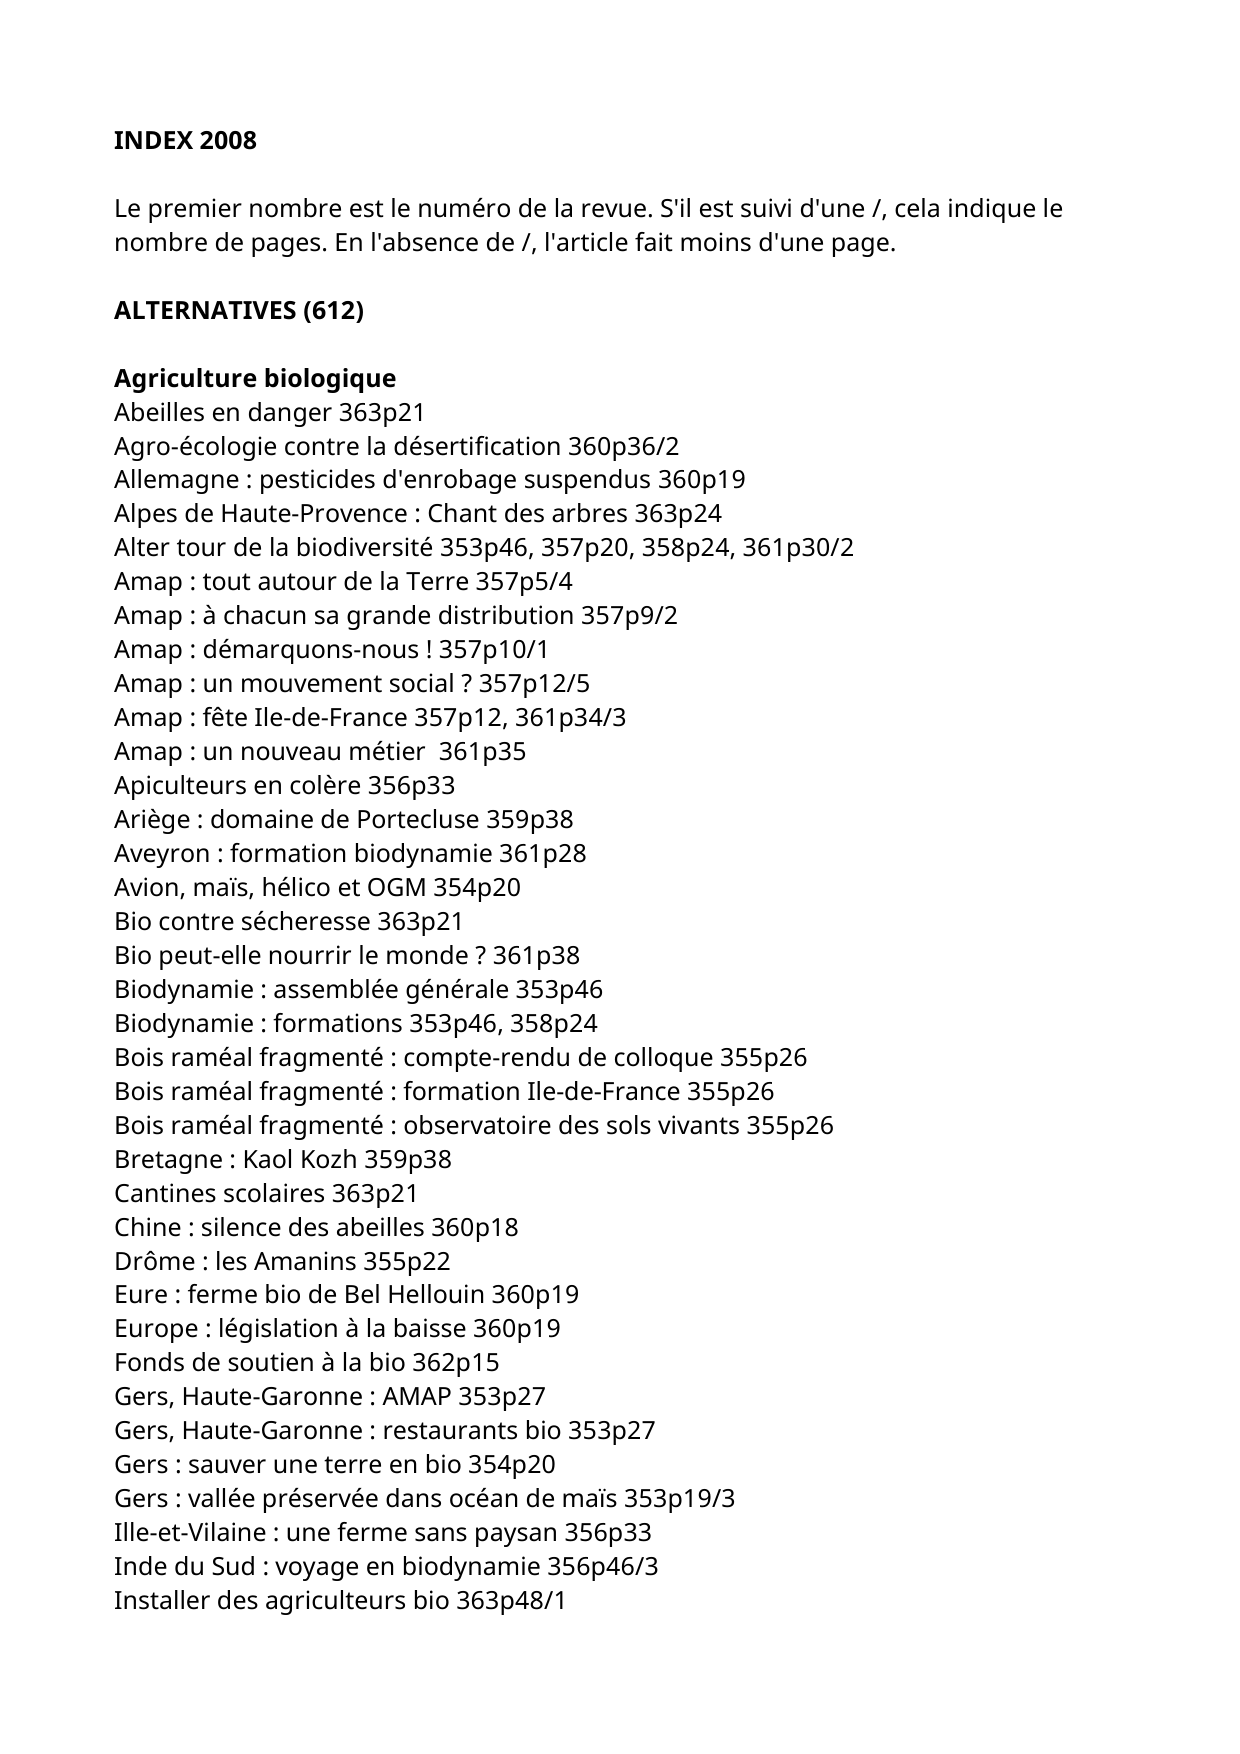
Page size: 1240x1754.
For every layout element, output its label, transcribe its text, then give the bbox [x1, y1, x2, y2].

text Bio contre sécheresse 363p21 [114, 904, 1126, 938]
text Installer des agriculteurs bio 363p48/1 [114, 1583, 1126, 1617]
text Amap : fête Ile-de-France 357p12, 361p34/3 [114, 700, 1126, 734]
text Amap : démarquons-nous ! 357p10/1 [114, 632, 1126, 666]
text Agriculture biologique [114, 361, 1126, 394]
text Alpes de Haute-Provence : Chant des arbres 363p24 [114, 496, 1126, 530]
text Europe : législation à la baisse 360p19 [114, 1311, 1126, 1345]
text Agro-écologie contre la désertification 360p36/2 [114, 428, 1126, 462]
text Ille-et-Vilaine : une ferme sans paysan 356p33 [114, 1515, 1126, 1549]
text Chine : silence des abeilles 360p18 [114, 1209, 1126, 1243]
text Inde du Sud : voyage en biodynamie 356p46/3 [114, 1549, 1126, 1583]
text Gers : vallée préservée dans océan de maïs 353p19/3 [114, 1481, 1126, 1515]
text Aveyron : formation biodynamie 361p28 [114, 836, 1126, 870]
text Amap : à chacun sa grande distribution 357p9/2 [114, 598, 1126, 632]
text Bio peut-elle nourrir le monde ? 361p38 [114, 938, 1126, 972]
text Bretagne : Kaol Kozh 359p38 [114, 1142, 1126, 1176]
text Avion, maïs, hélico et OGM 354p20 [114, 870, 1126, 904]
text Gers : sauver une terre en bio 354p20 [114, 1447, 1126, 1481]
text Abeilles en danger 363p21 [114, 394, 1126, 428]
text Amap : un nouveau métier 361p35 [114, 734, 1126, 768]
text ALTERNATIVES (612) [114, 293, 1126, 327]
text Biodynamie : formations 353p46, 358p24 [114, 1006, 1126, 1040]
text Amap : tout autour de la Terre 357p5/4 [114, 564, 1126, 598]
text Drôme : les Amanins 355p22 [114, 1243, 1126, 1277]
text Fonds de soutien à la bio 362p15 [114, 1345, 1126, 1379]
text Cantines scolaires 363p21 [114, 1176, 1126, 1209]
text Eure : ferme bio de Bel Hellouin 360p19 [114, 1277, 1126, 1311]
text Gers, Haute-Garonne : AMAP 353p27 [114, 1379, 1126, 1413]
text Alter tour de la biodiversité 353p46, 357p20, 358p24, 361p30/2 [114, 530, 1126, 564]
text Bois raméal fragmenté : observatoire des sols vivants 355p26 [114, 1108, 1126, 1142]
text Allemagne : pesticides d'enrobage suspendus 360p19 [114, 462, 1126, 496]
text Amap : un mouvement social ? 357p12/5 [114, 666, 1126, 700]
text Le premier nombre est le numéro de la revue. S'il est suivi d'une /, cela indique le nombre de pages. En l'absence de /, l'article fait moins d'une page. [114, 191, 1126, 259]
text Bois raméal fragmenté : compte-rendu de colloque 355p26 [114, 1040, 1126, 1074]
text Bois raméal fragmenté : formation Ile-de-France 355p26 [114, 1074, 1126, 1108]
text Apiculteurs en colère 356p33 [114, 768, 1126, 802]
text INDEX 2008 [114, 123, 1126, 157]
text Ariège : domaine de Portecluse 359p38 [114, 802, 1126, 836]
text Gers, Haute-Garonne : restaurants bio 353p27 [114, 1413, 1126, 1447]
text Biodynamie : assemblée générale 353p46 [114, 972, 1126, 1006]
